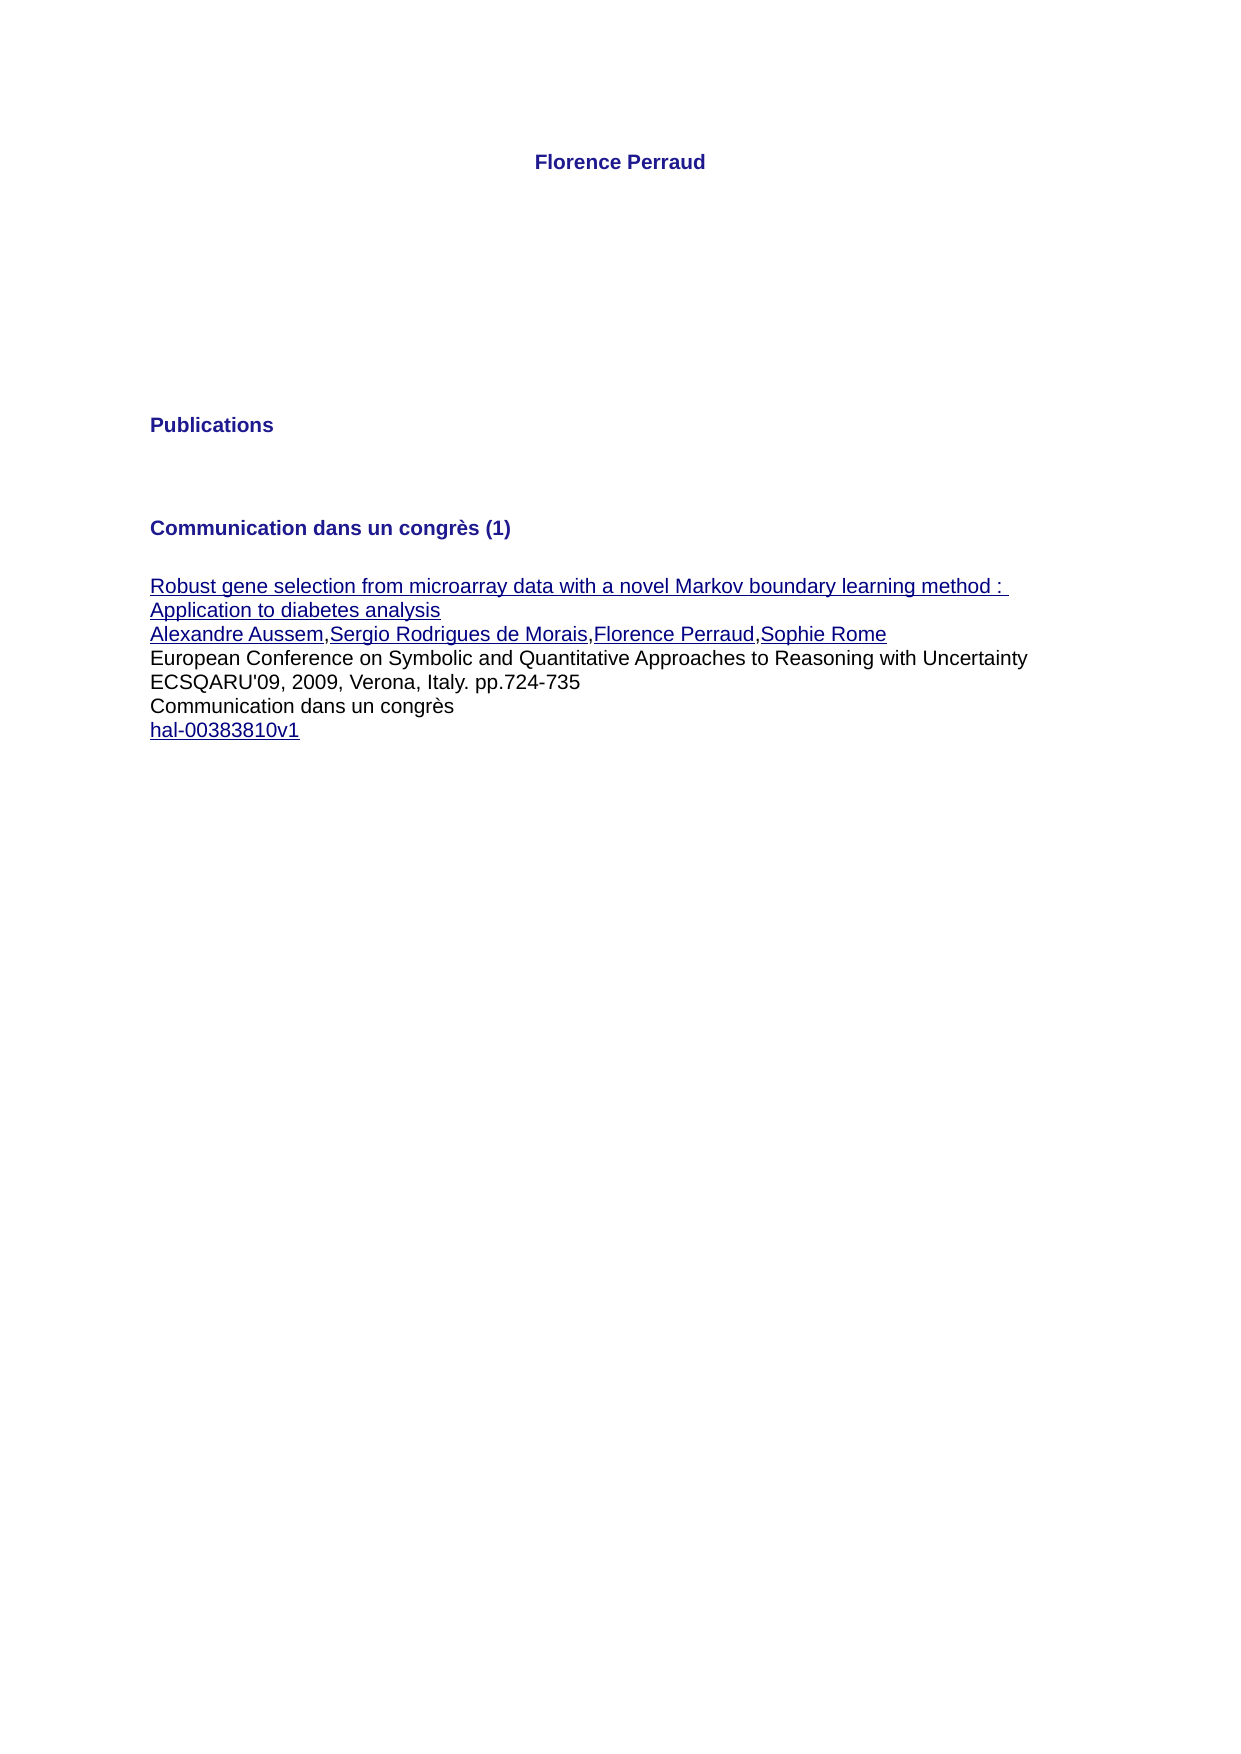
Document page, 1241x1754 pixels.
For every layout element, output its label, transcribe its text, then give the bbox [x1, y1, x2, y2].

subtitle Communication dans un congrès (1) [150, 516, 1090, 539]
subtitle Publications [150, 412, 1090, 436]
table_header Robust gene selection from microarray data with a novel Markov boundary learning method : Application to diabetes analysis Alexandre Aussem,Sergio Rodrigues de Morais,Florence Perraud,Sophie Rome European Conference on Symbolic and Quantitative Approaches to Reasoning with Uncertainty ECSQARU'09, 2009, Verona, Italy. pp.724-735 Communication dans un congrès hal-00383810v1 [150, 574, 1090, 742]
subtitle Florence Perraud [150, 150, 1090, 174]
